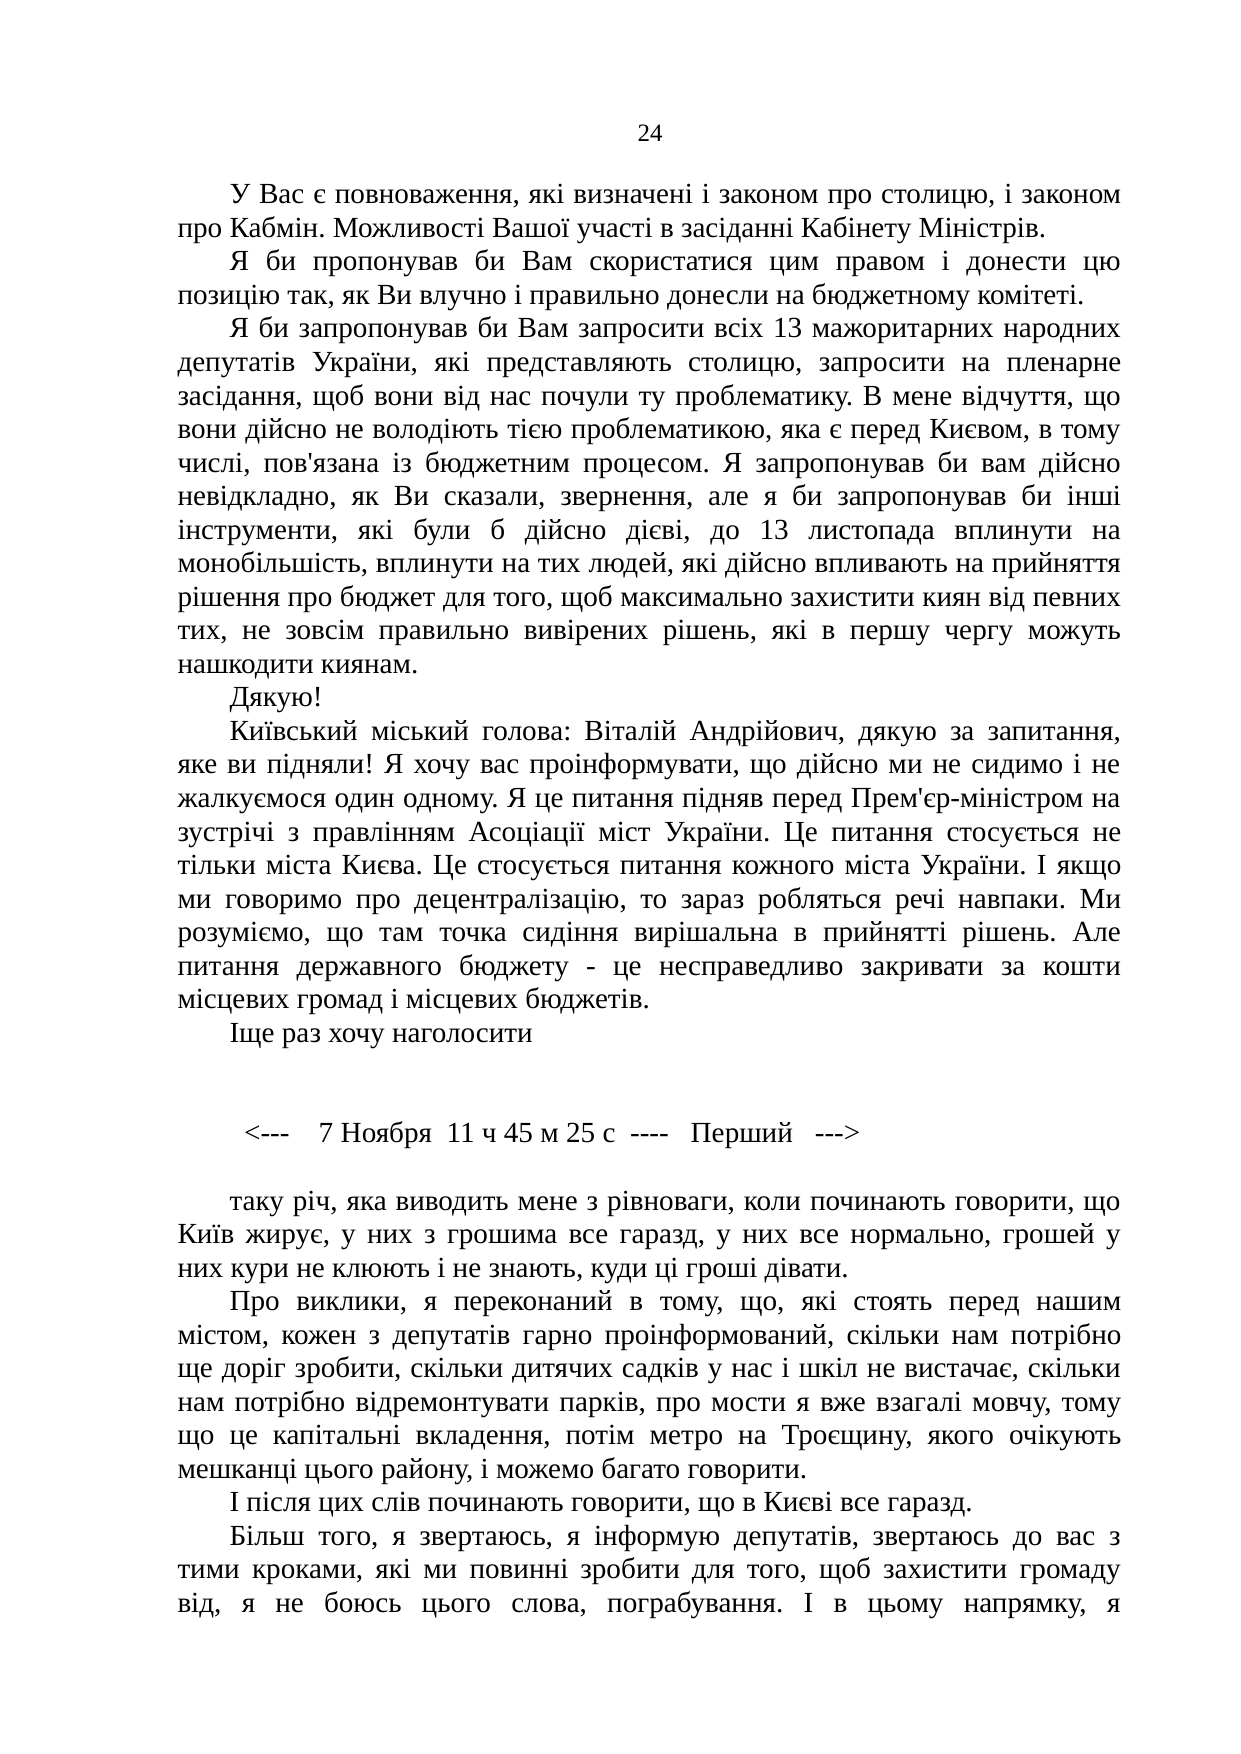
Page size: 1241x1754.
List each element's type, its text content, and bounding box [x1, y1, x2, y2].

text Іще раз хочу наголосити [177, 1015, 1122, 1048]
text Я би пропонував би Вам скористатися цим правом і донести цю позицію так, як Ви влучно і правильно донесли на бюджетному комітеті. [177, 243, 1122, 311]
text <--- 7 Ноября 11 ч 45 м 25 с ---- Перший ---> [177, 1116, 1122, 1149]
text Я би запропонував би Вам запросити всіх 13 мажоритарних народних депутатів України, які представляють столицю, запросити на пленарне засідання, щоб вони від нас почули ту проблематику. В мене відчуття, що вони дійсно не володіють тією проблематикою, яка є перед Києвом, в тому числі, пов'язана із бюджетним процесом. Я запропонував би вам дійсно невідкладно, як Ви сказали, звернення, але я би запропонував би інші інструменти, які були б дійсно дієві, до 13 листопада вплинути на монобільшість, вплинути на тих людей, які дійсно впливають на прийняття рішення про бюджет для того, щоб максимально захистити киян від певних тих, не зовсім правильно вивірених рішень, які в першу чергу можуть нашкодити киянам. [177, 311, 1122, 679]
text І після цих слів починають говорити, що в Києві все гаразд. [177, 1484, 1122, 1518]
text Про виклики, я переконаний в тому, що, які стоять перед нашим містом, кожен з депутатів гарно проінформований, скільки нам потрібно ще доріг зробити, скільки дитячих садків у нас і шкіл не вистачає, скільки нам потрібно відремонтувати парків, про мости я вже взагалі мовчу, тому що це капітальні вкладення, потім метро на Троєщину, якого очікують мешканці цього району, і можемо багато говорити. [177, 1283, 1122, 1484]
text Більш того, я звертаюсь, я інформую депутатів, звертаюсь до вас з тими кроками, які ми повинні зробити для того, щоб захистити громаду від, я не боюсь цього слова, пограбування. І в цьому напрямку, я [177, 1518, 1122, 1619]
text Київський міський голова: Віталій Андрійович, дякую за запитання, яке ви підняли! Я хочу вас проінформувати, що дійсно ми не сидимо і не жалкуємося один одному. Я це питання підняв перед Прем'єр-міністром на зустрічі з правлінням Асоціації міст України. Це питання стосується не тільки міста Києва. Це стосується питання кожного міста України. І якщо ми говоримо про децентралізацію, то зараз робляться речі навпаки. Ми розуміємо, що там точка сидіння вирішальна в прийнятті рішень. Але питання державного бюджету - це несправедливо закривати за кошти місцевих громад і місцевих бюджетів. [177, 713, 1122, 1015]
text У Вас є повноваження, які визначені і законом про столицю, і законом про Кабмін. Можливості Вашої участі в засіданні Кабінету Міністрів. [177, 176, 1122, 243]
text Дякую! [177, 679, 1122, 713]
text таку річ, яка виводить мене з рівноваги, коли починають говорити, що Київ жирує, у них з грошима все гаразд, у них все нормально, грошей у них кури не клюють і не знають, куди ці гроші дівати. [177, 1183, 1122, 1283]
